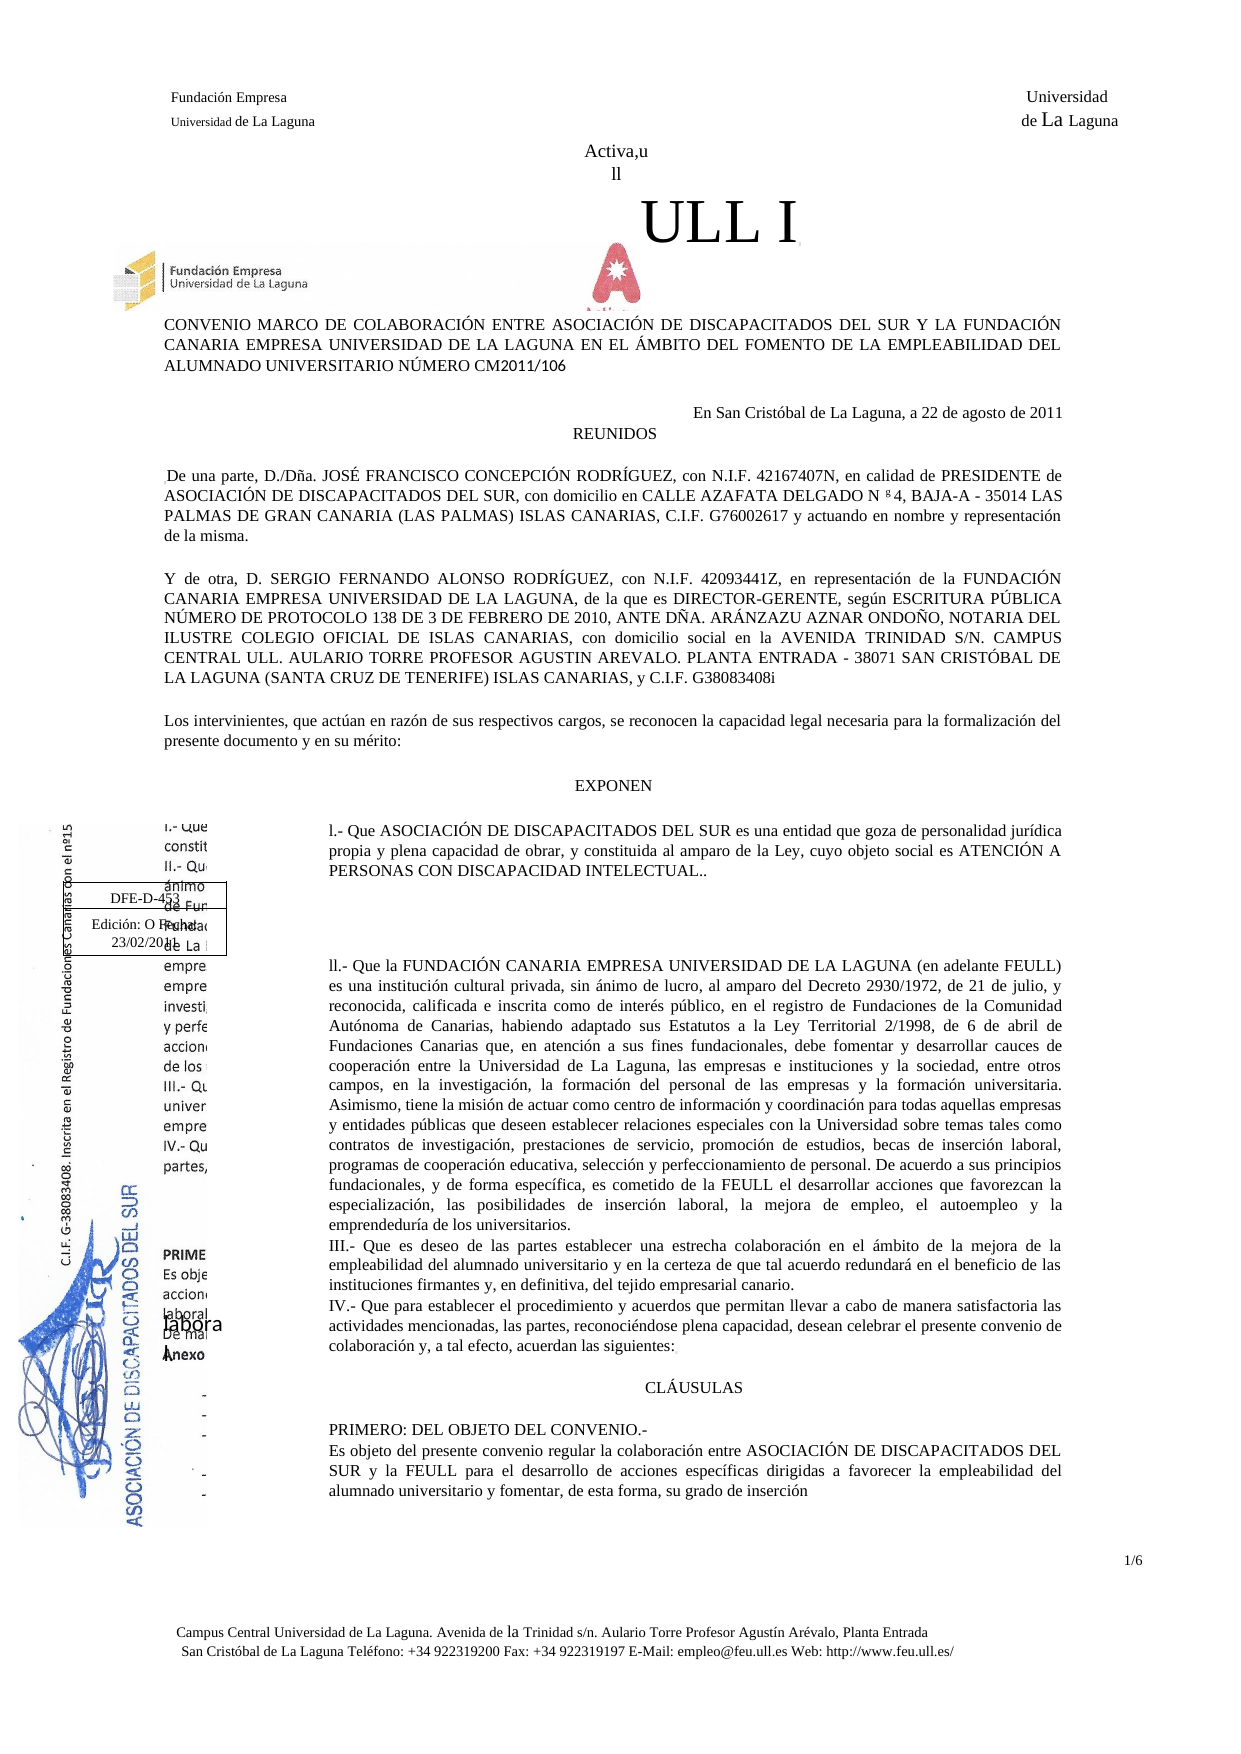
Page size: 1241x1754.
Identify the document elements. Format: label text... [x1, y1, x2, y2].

text PRIMERO: DEL OBJETO DEL CONVENIO.- [207, 1420, 1063, 1439]
text l.- Que ASOCIACIÓN DE DISCAPACITADOS DEL SUR es una entidad que goza de personalidad jurídica propia y plena capacidad de obrar, y constituida al amparo de la Ley, cuyo objeto social es ATENCIÓN A PERSONAS CON DISCAPACIDAD INTELECTUAL.. [164, 821, 1063, 880]
table_header DFE-D-453 [207, 883, 226, 908]
text IV.- Que para establecer el procedimiento y acuerdos que permitan llevar a cabo de manera satisfactoria las actividades mencionadas, las partes, reconociéndose plena capacidad, desean celebrar el presente convenio de colaboración y, a tal efecto, acuerdan las siguientes: [207, 1296, 1063, 1355]
text EXPONEN [111, 775, 1116, 794]
text Y de otra, D. SERGIO FERNANDO ALONSO RODRÍGUEZ, con N.I.F. 42093441Z, en representación de la FUNDACIÓN CANARIA EMPRESA UNIVERSIDAD DE LA LAGUNA, de la que es DIRECTOR-GERENTE, según ESCRITURA PÚBLICA NÚMERO DE PROTOCOLO 138 DE 3 DE FEBRERO DE 2010, ANTE DÑA. ARÁNZAZU AZNAR ONDOÑO, NOTARIA DEL ILUSTRE COLEGIO OFICIAL DE ISLAS CANARIAS, con domicilio social en la AVENIDA TRINIDAD S/N. CAMPUS CENTRAL ULL. AULARIO TORRE PROFESOR AGUSTIN AREVALO. PLANTA ENTRADA - 38071 SAN CRISTÓBAL DE LA LAGUNA (SANTA CRUZ DE TENERIFE) ISLAS CANARIAS, y C.I.F. G38083408i [164, 568, 1063, 687]
table_cell Edición: O Fecha: 23/02/2011 [207, 909, 226, 955]
text Los intervinientes, que actúan en razón de sus respectivos cargos, se reconocen la capacidad legal necesaria para la formalización del presente documento y en su mérito: [164, 711, 1063, 750]
text III.- Que es deseo de las partes establecer una estrecha colaboración en el ámbito de la mejora de la empleabilidad del alumnado universitario y en la certeza de que tal acuerdo redundará en el beneficio de las instituciones firmantes y, en definitiva, del tejido empresarial canario. [207, 1235, 1063, 1294]
text CONVENIO MARCO DE COLABORACIÓN ENTRE ASOCIACIÓN DE DISCAPACITADOS DEL SUR Y LA FUNDACIÓN CANARIA EMPRESA UNIVERSIDAD DE LA LAGUNA EN EL ÁMBITO DEL FOMENTO DE LA EMPLEABILIDAD DEL ALUMNADO UNIVERSITARIO NÚMERO CM2011/106 [164, 315, 1063, 375]
text REUNIDOS [111, 424, 1119, 443]
text De una parte, D./Dña. JOSÉ FRANCISCO CONCEPCIÓN RODRÍGUEZ, con N.I.F. 42167407N, en calidad de PRESIDENTE de ASOCIACIÓN DE DISCAPACITADOS DEL SUR, con domicilio en CALLE AZAFATA DELGADO N g 4, BAJA-A - 35014 LAS PALMAS DE GRAN CANARIA (LAS PALMAS) ISLAS CANARIAS, C.I.F. G76002617 y actuando en nombre y representación de la misma. [164, 466, 1063, 545]
text Es objeto del presente convenio regular la colaboración entre ASOCIACIÓN DE DISCAPACITADOS DEL SUR y la FEULL para el desarrollo de acciones específicas dirigidas a favorecer la empleabilidad del alumnado universitario y fomentar, de esta forma, su grado de inserción [207, 1441, 1063, 1500]
text En San Cristóbal de La Laguna, a 22 de agosto de 2011 [63, 403, 1063, 422]
text CLÁUSULAS [207, 1378, 1113, 1397]
text ULL I [113, 184, 1019, 310]
text ll.- Que la FUNDACIÓN CANARIA EMPRESA UNIVERSIDAD DE LA LAGUNA (en adelante FEULL) es una institución cultural privada, sin ánimo de lucro, al amparo del Decreto 2930/1972, de 21 de julio, y reconocida, calificada e inscrita como de interés público, en el registro de Fundaciones de la Comunidad Autónoma de Canarias, habiendo adaptado sus Estatutos a la Ley Territorial 2/1998, de 6 de abril de Fundaciones Canarias que, en atención a sus fines fundacionales, debe fomentar y desarrollar cauces de cooperación entre la Universidad de La Laguna, las empresas e instituciones y la sociedad, entre otros campos, en la investigación, la formación del personal de las empresas y la formación universitaria. Asimismo, tiene la misión de actuar como centro de información y coordinación para todas aquellas empresas y entidades públicas que deseen establecer relaciones especiales con la Universidad sobre temas tales como contratos de investigación, prestaciones de servicio, promoción de estudios, becas de inserción laboral, programas de cooperación educativa, selección y perfeccionamiento de personal. De acuerdo a sus principios fundacionales, y de forma específica, es cometido de la FEULL el desarrollar acciones que favorezcan la especialización, las posibilidades de inserción laboral, la mejora de empleo, el autoempleo y la emprendeduría de los universitarios. [207, 956, 1063, 1234]
